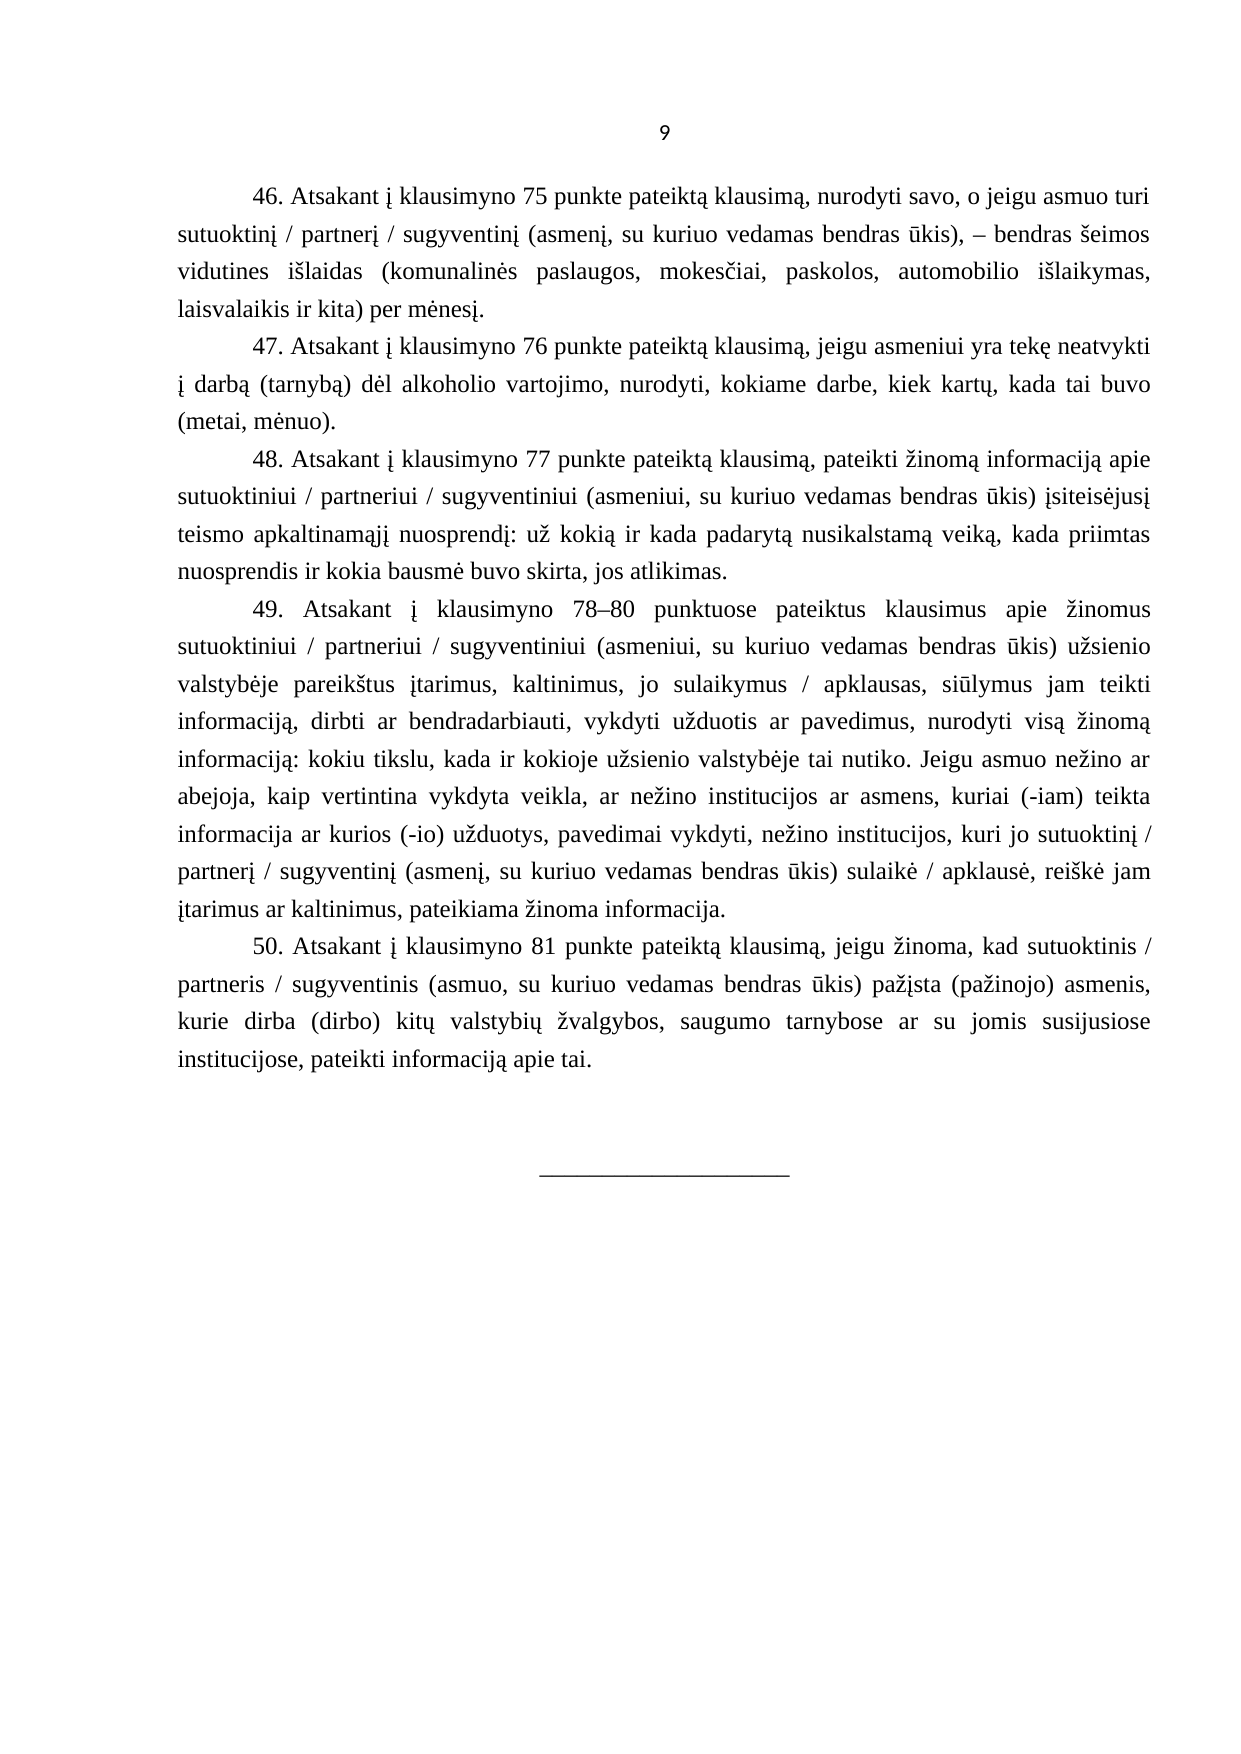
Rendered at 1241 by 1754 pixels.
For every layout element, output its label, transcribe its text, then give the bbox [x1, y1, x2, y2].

text 46. Atsakant į klausimyno 75 punkte pateiktą klausimą, nurodyti savo, o jeigu asmuo turi sutuoktinį / partnerį / sugyventinį (asmenį, su kuriuo vedamas bendras ūkis), – bendras šeimos vidutines išlaidas (komunalinės paslaugos, mokesčiai, paskolos, automobilio išlaikymas, laisvalaikis ir kita) per mėnesį. [177, 172, 1152, 322]
text 49. Atsakant į klausimyno 78–80 punktuose pateiktus klausimus apie žinomus sutuoktiniui / partneriui / sugyventiniui (asmeniui, su kuriuo vedamas bendras ūkis) užsienio valstybėje pareikštus įtarimus, kaltinimus, jo sulaikymus / apklausas, siūlymus jam teikti informaciją, dirbti ar bendradarbiauti, vykdyti užduotis ar pavedimus, nurodyti visą žinomą informaciją: kokiu tikslu, kada ir kokioje užsienio valstybėje tai nutiko. Jeigu asmuo nežino ar abejoja, kaip vertintina vykdyta veikla, ar nežino institucijos ar asmens, kuriai (-iam) teikta informacija ar kurios (-io) užduotys, pavedimai vykdyti, nežino institucijos, kuri jo sutuoktinį / partnerį / sugyventinį (asmenį, su kuriuo vedamas bendras ūkis) sulaikė / apklausė, reiškė jam įtarimus ar kaltinimus, pateikiama žinoma informacija. [177, 585, 1152, 922]
text 50. Atsakant į klausimyno 81 punkte pateiktą klausimą, jeigu žinoma, kad sutuoktinis / partneris / sugyventinis (asmuo, su kuriuo vedamas bendras ūkis) pažįsta (pažinojo) asmenis, kurie dirba (dirbo) kitų valstybių žvalgybos, saugumo tarnybose ar su jomis susijusiose institucijose, pateikti informaciją apie tai. [177, 922, 1152, 1072]
text 48. Atsakant į klausimyno 77 punkte pateiktą klausimą, pateikti žinomą informaciją apie sutuoktiniui / partneriui / sugyventiniui (asmeniui, su kuriuo vedamas bendras ūkis) įsiteisėjusį teismo apkaltinamąjį nuosprendį: už kokią ir kada padarytą nusikalstamą veiką, kada priimtas nuosprendis ir kokia bausmė buvo skirta, jos atlikimas. [177, 435, 1152, 585]
text 47. Atsakant į klausimyno 76 punkte pateiktą klausimą, jeigu asmeniui yra tekę neatvykti į darbą (tarnybą) dėl alkoholio vartojimo, nurodyti, kokiame darbe, kiek kartų, kada tai buvo (metai, mėnuo). [177, 322, 1152, 435]
text –––––––––––––––––––– [177, 1159, 1152, 1187]
